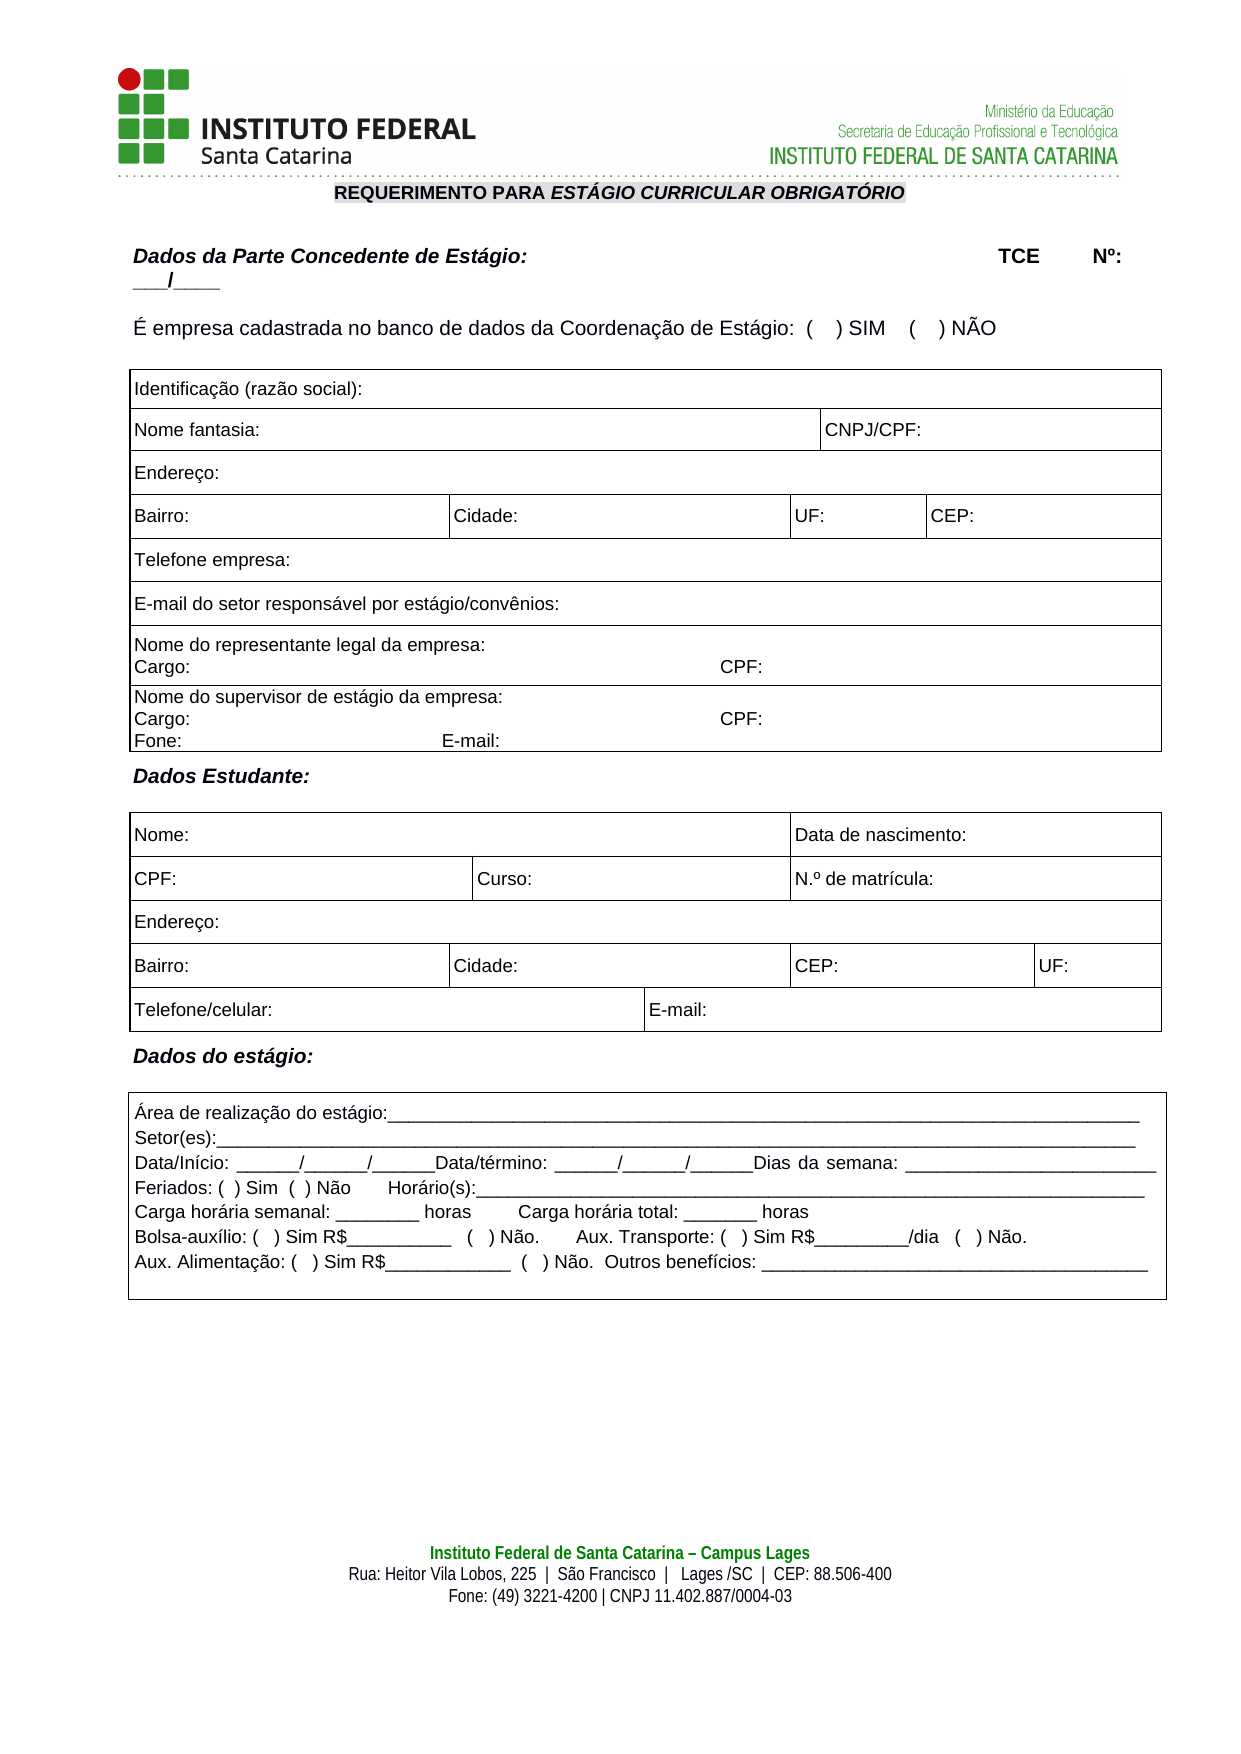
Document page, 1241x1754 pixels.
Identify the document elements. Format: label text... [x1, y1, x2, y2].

table_cell Nome do representante legal da empresa: Cargo: CPF: [131, 626, 1161, 685]
table_cell UF: [1035, 944, 1161, 987]
text REQUERIMENTO PARA ESTÁGIO CURRICULAR OBRIGATÓRIO [118, 182, 1122, 203]
table_cell Curso: [473, 857, 790, 899]
table_cell Endereço: [131, 451, 1161, 494]
table_cell N.º de matrícula: [791, 857, 1161, 899]
table_cell Telefone empresa: [131, 539, 1161, 581]
table_cell Cidade: [450, 944, 790, 987]
table_cell Endereço: [131, 901, 1161, 943]
table_cell Nome do supervisor de estágio da empresa: Cargo: CPF: Fone: E-mail: [131, 686, 1161, 751]
table_cell CEP: [791, 944, 1034, 987]
table_cell Nome fantasia: [131, 409, 820, 450]
text É empresa cadastrada no banco de dados da Coordenação de Estágio: ( ) SIM ( ) NÃO [133, 316, 1122, 340]
table_cell Cidade: [450, 495, 790, 537]
table_cell CPF: [131, 857, 472, 899]
text Dados da Parte Concedente de Estágio: TCE Nº: ___/____ [133, 244, 1122, 292]
table_header Data de nascimento: [791, 813, 1161, 856]
table_cell Bairro: [131, 495, 449, 537]
table_header Identificação (razão social): [131, 370, 1161, 408]
text Dados do estágio: [133, 1044, 1122, 1068]
table_cell Bairro: [131, 944, 449, 987]
table_cell UF: [791, 495, 926, 537]
text Dados Estudante: [133, 764, 1122, 788]
table_cell E-mail: [645, 988, 1161, 1031]
table_cell CNPJ/CPF: [821, 409, 1161, 450]
table_cell Telefone/celular: [131, 988, 644, 1031]
table_header Área de realização do estágio:________________________________________________________________________ Setor(es):________________________________________________________________________________________ Data/Início: ______/______/______Data/término: ______/______/______Dias da semana: ________________________ Feriados: ( ) Sim ( ) Não Horário(s):________________________________________________________________ Carga horária semanal: ________ horas Carga horária total: _______ horas Bolsa-auxílio: ( ) Sim R$__________ ( ) Não. Aux. Transporte: ( ) Sim R$_________/dia ( ) Não. Aux. Alimentação: ( ) Sim R$____________ ( ) Não. Outros benefícios: _____________________________________ [129, 1093, 1166, 1299]
table_cell CEP: [927, 495, 1161, 537]
table_header Nome: [131, 813, 790, 856]
table_cell E-mail do setor responsável por estágio/convênios: [131, 582, 1161, 625]
